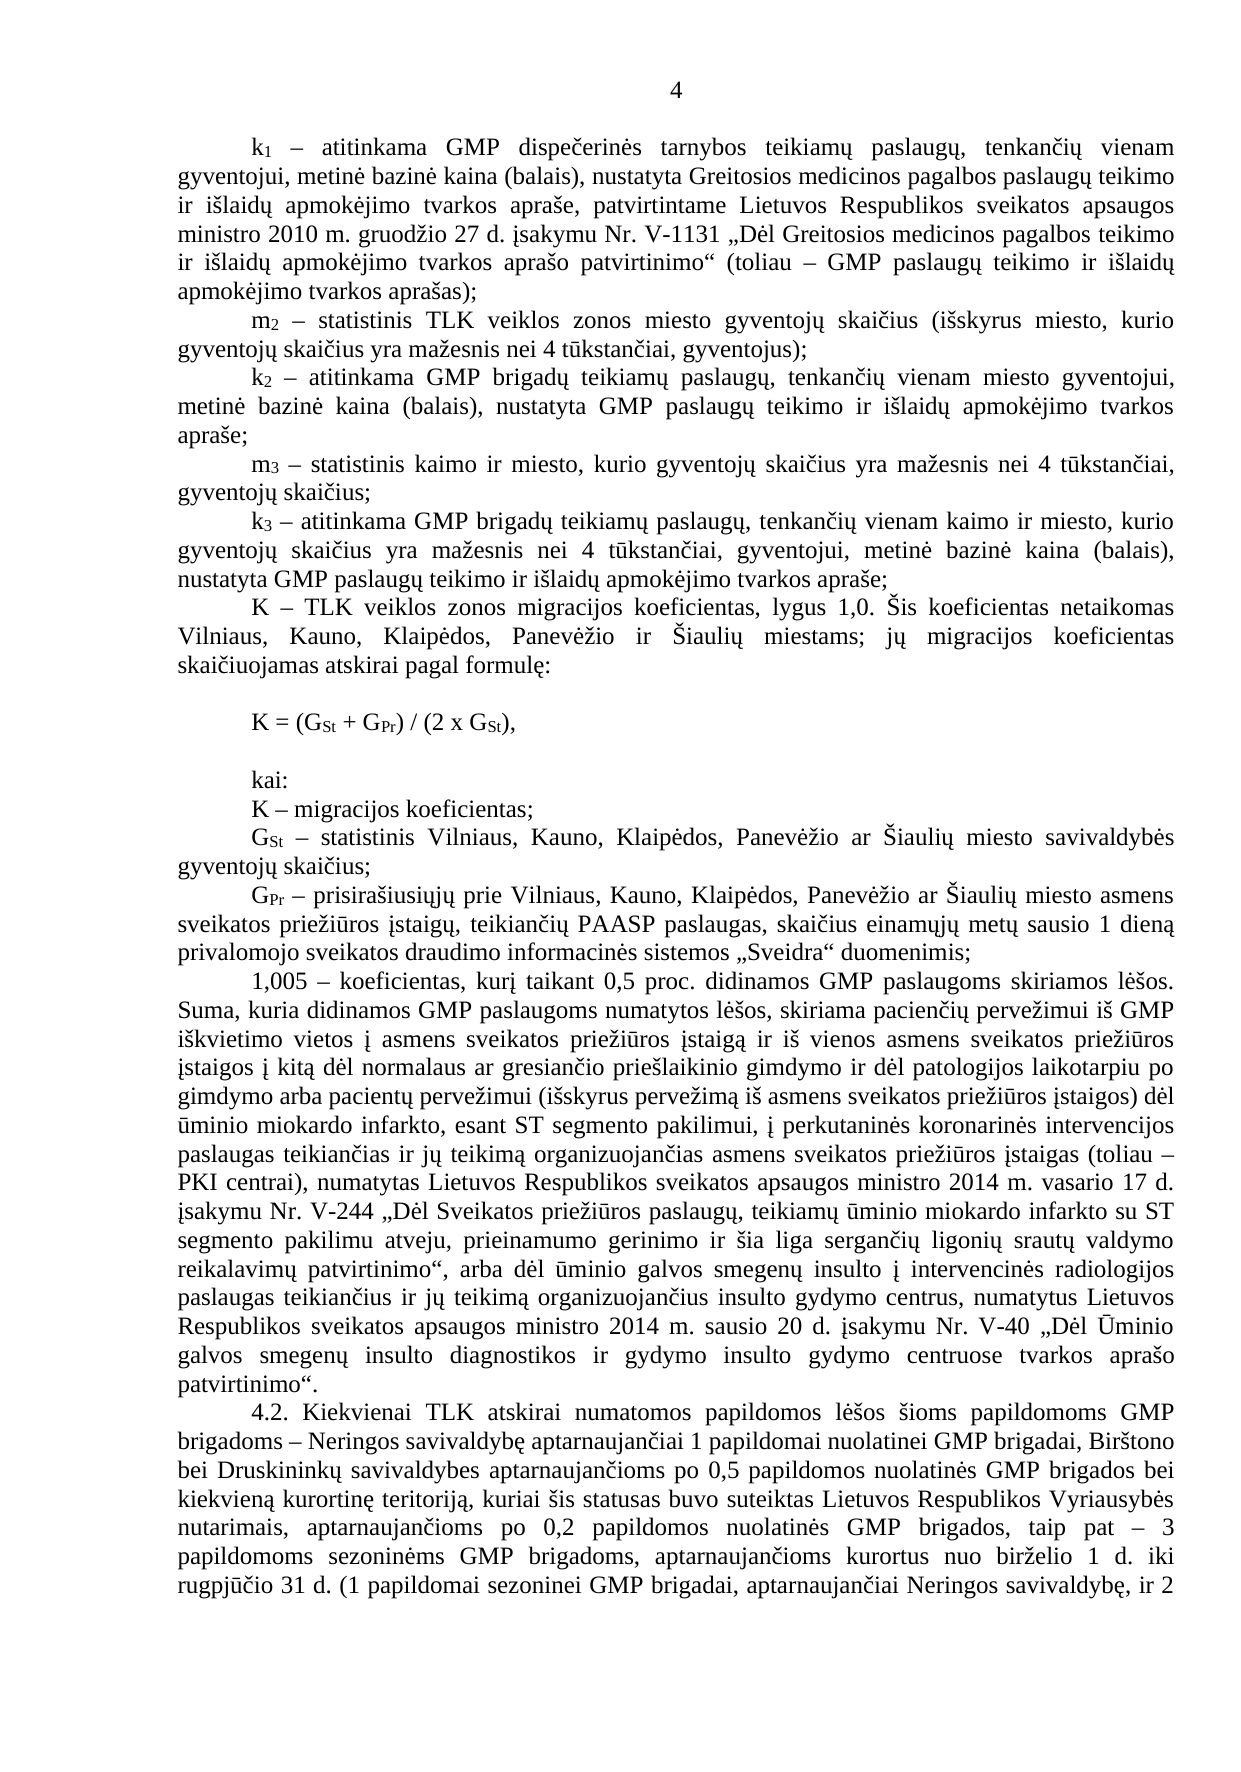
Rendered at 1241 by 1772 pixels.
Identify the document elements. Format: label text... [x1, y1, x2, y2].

text GPr – prisirašiusiųjų prie Vilniaus, Kauno, Klaipėdos, Panevėžio ar Šiaulių miesto asmens sveikatos priežiūros įstaigų, teikiančių PAASP paslaugas, skaičius einamųjų metų sausio 1 dieną privalomojo sveikatos draudimo informacinės sistemos „Sveidra“ duomenimis; [177, 880, 1175, 966]
text kai: [177, 765, 1175, 794]
text k3 – atitinkama GMP brigadų teikiamų paslaugų, tenkančių vienam kaimo ir miesto, kurio gyventojų skaičius yra mažesnis nei 4 tūkstančiai, gyventojui, metinė bazinė kaina (balais), nustatyta GMP paslaugų teikimo ir išlaidų apmokėjimo tvarkos apraše; [177, 506, 1175, 592]
text K – migracijos koeficientas; [177, 794, 1175, 822]
text K – TLK veiklos zonos migracijos koeficientas, lygus 1,0. Šis koeficientas netaikomas Vilniaus, Kauno, Klaipėdos, Panevėžio ir Šiaulių miestams; jų migracijos koeficientas skaičiuojamas atskirai pagal formulę: [177, 592, 1175, 679]
text K = (GSt + GPr) / (2 x GSt), [177, 707, 1175, 736]
text 4.2. Kiekvienai TLK atskirai numatomos papildomos lėšos šioms papildomoms GMP brigadoms – Neringos savivaldybę aptarnaujančiai 1 papildomai nuolatinei GMP brigadai, Birštono bei Druskininkų savivaldybes aptarnaujančioms po 0,5 papildomos nuolatinės GMP brigados bei kiekvieną kurortinę teritoriją, kuriai šis statusas buvo suteiktas Lietuvos Respublikos Vyriausybės nutarimais, aptarnaujančioms po 0,2 papildomos nuolatinės GMP brigados, taip pat – 3 papildomoms sezoninėms GMP brigadoms, aptarnaujančioms kurortus nuo birželio 1 d. iki rugpjūčio 31 d. (1 papildomai sezoninei GMP brigadai, aptarnaujančiai Neringos savivaldybę, ir 2 [177, 1397, 1175, 1599]
text GSt – statistinis Vilniaus, Kauno, Klaipėdos, Panevėžio ar Šiaulių miesto savivaldybės gyventojų skaičius; [177, 822, 1175, 880]
text k1 – atitinkama GMP dispečerinės tarnybos teikiamų paslaugų, tenkančių vienam gyventojui, metinė bazinė kaina (balais), nustatyta Greitosios medicinos pagalbos paslaugų teikimo ir išlaidų apmokėjimo tvarkos apraše, patvirtintame Lietuvos Respublikos sveikatos apsaugos ministro 2010 m. gruodžio 27 d. įsakymu Nr. V-1131 „Dėl Greitosios medicinos pagalbos teikimo ir išlaidų apmokėjimo tvarkos aprašo patvirtinimo“ (toliau – GMP paslaugų teikimo ir išlaidų apmokėjimo tvarkos aprašas); [177, 132, 1175, 305]
text m3 – statistinis kaimo ir miesto, kurio gyventojų skaičius yra mažesnis nei 4 tūkstančiai, gyventojų skaičius; [177, 449, 1175, 506]
text k2 – atitinkama GMP brigadų teikiamų paslaugų, tenkančių vienam miesto gyventojui, metinė bazinė kaina (balais), nustatyta GMP paslaugų teikimo ir išlaidų apmokėjimo tvarkos apraše; [177, 362, 1175, 449]
text 1,005 – koeficientas, kurį taikant 0,5 proc. didinamos GMP paslaugoms skiriamos lėšos. Suma, kuria didinamos GMP paslaugoms numatytos lėšos, skiriama pacienčių pervežimui iš GMP iškvietimo vietos į asmens sveikatos priežiūros įstaigą ir iš vienos asmens sveikatos priežiūros įstaigos į kitą dėl normalaus ar gresiančio priešlaikinio gimdymo ir dėl patologijos laikotarpiu po gimdymo arba pacientų pervežimui (išskyrus pervežimą iš asmens sveikatos priežiūros įstaigos) dėl ūminio miokardo infarkto, esant ST segmento pakilimui, į perkutaninės koronarinės intervencijos paslaugas teikiančias ir jų teikimą organizuojančias asmens sveikatos priežiūros įstaigas (toliau – PKI centrai), numatytas Lietuvos Respublikos sveikatos apsaugos ministro 2014 m. vasario 17 d. įsakymu Nr. V-244 „Dėl Sveikatos priežiūros paslaugų, teikiamų ūminio miokardo infarkto su ST segmento pakilimu atveju, prieinamumo gerinimo ir šia liga sergančių ligonių srautų valdymo reikalavimų patvirtinimo“, arba dėl ūminio galvos smegenų insulto į intervencinės radiologijos paslaugas teikiančius ir jų teikimą organizuojančius insulto gydymo centrus, numatytus Lietuvos Respublikos sveikatos apsaugos ministro 2014 m. sausio 20 d. įsakymu Nr. V-40 „Dėl Ūminio galvos smegenų insulto diagnostikos ir gydymo insulto gydymo centruose tvarkos aprašo patvirtinimo“. [177, 966, 1175, 1397]
text m2 – statistinis TLK veiklos zonos miesto gyventojų skaičius (išskyrus miesto, kurio gyventojų skaičius yra mažesnis nei 4 tūkstančiai, gyventojus); [177, 305, 1175, 362]
